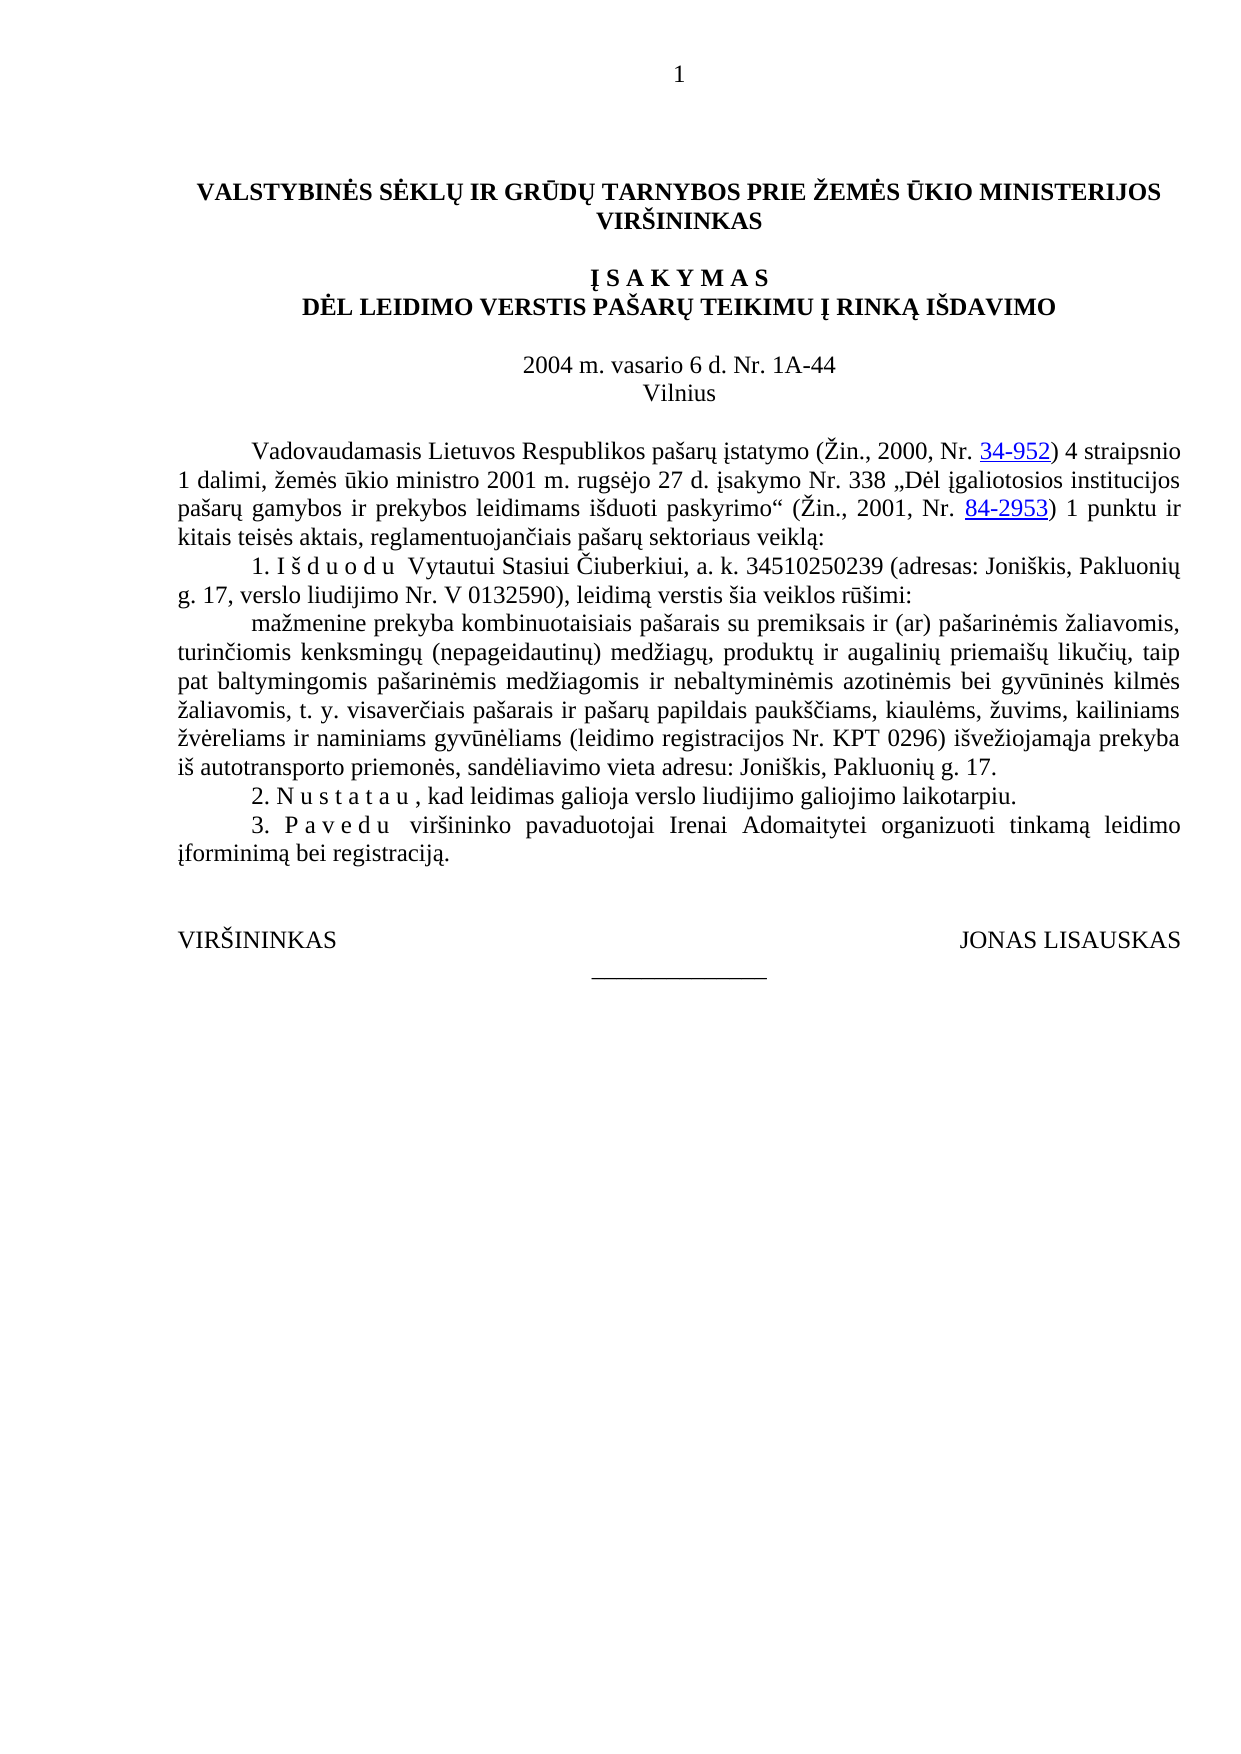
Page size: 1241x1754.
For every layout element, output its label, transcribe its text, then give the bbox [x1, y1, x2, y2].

text VIRŠININKAS JONAS LISAUSKAS [177, 925, 1181, 953]
text mažmenine prekyba kombinuotaisiais pašarais su premiksais ir (ar) pašarinėmis žaliavomis, turinčiomis kenksmingų (nepageidautinų) medžiagų, produktų ir augalinių priemaišų likučių, taip pat baltymingomis pašarinėmis medžiagomis ir nebaltyminėmis azotinėmis bei gyvūninės kilmės žaliavomis, t. y. visaverčiais pašarais ir pašarų papildais paukščiams, kiaulėms, žuvims, kailiniams žvėreliams ir naminiams gyvūnėliams (leidimo registracijos Nr. KPT 0296) išvežiojamąja prekyba iš autotransporto priemonės, sandėliavimo vieta adresu: Joniškis, Pakluonių g. 17. [177, 608, 1181, 781]
text 2. Nustatau, kad leidimas galioja verslo liudijimo galiojimo laikotarpiu. [177, 781, 1181, 810]
text 1. Išduodu Vytautui Stasiui Čiuberkiui, a. k. 34510250239 (adresas: Joniškis, Pakluonių g. 17, verslo liudijimo Nr. V 0132590), leidimą verstis šia veiklos rūšimi: [177, 551, 1181, 608]
text 3. Pavedu viršininko pavaduotojai Irenai Adomaitytei organizuoti tinkamą leidimo įforminimą bei registraciją. [177, 810, 1181, 867]
text 2004 m. vasario 6 d. Nr. 1A-44 [177, 350, 1181, 378]
text Vilnius [177, 378, 1181, 407]
text ______________ [177, 953, 1181, 982]
text DĖL LEIDIMO VERSTIS PAŠARŲ TEIKIMU Į RINKĄ IŠDAVIMO [177, 292, 1181, 321]
text VALSTYBINĖS SĖKLŲ IR GRŪDŲ TARNYBOS PRIE ŽEMĖS ŪKIO MINISTERIJOS VIRŠININKAS [177, 177, 1181, 235]
text Į S A K Y M A S [177, 263, 1181, 292]
text Vadovaudamasis Lietuvos Respublikos pašarų įstatymo (Žin., 2000, Nr. 34-952) 4 straipsnio 1 dalimi, žemės ūkio ministro 2001 m. rugsėjo 27 d. įsakymo Nr. 338 „Dėl įgaliotosios institucijos pašarų gamybos ir prekybos leidimams išduoti paskyrimo“ (Žin., 2001, Nr. 84-2953) 1 punktu ir kitais teisės aktais, reglamentuojančiais pašarų sektoriaus veiklą: [177, 436, 1181, 551]
